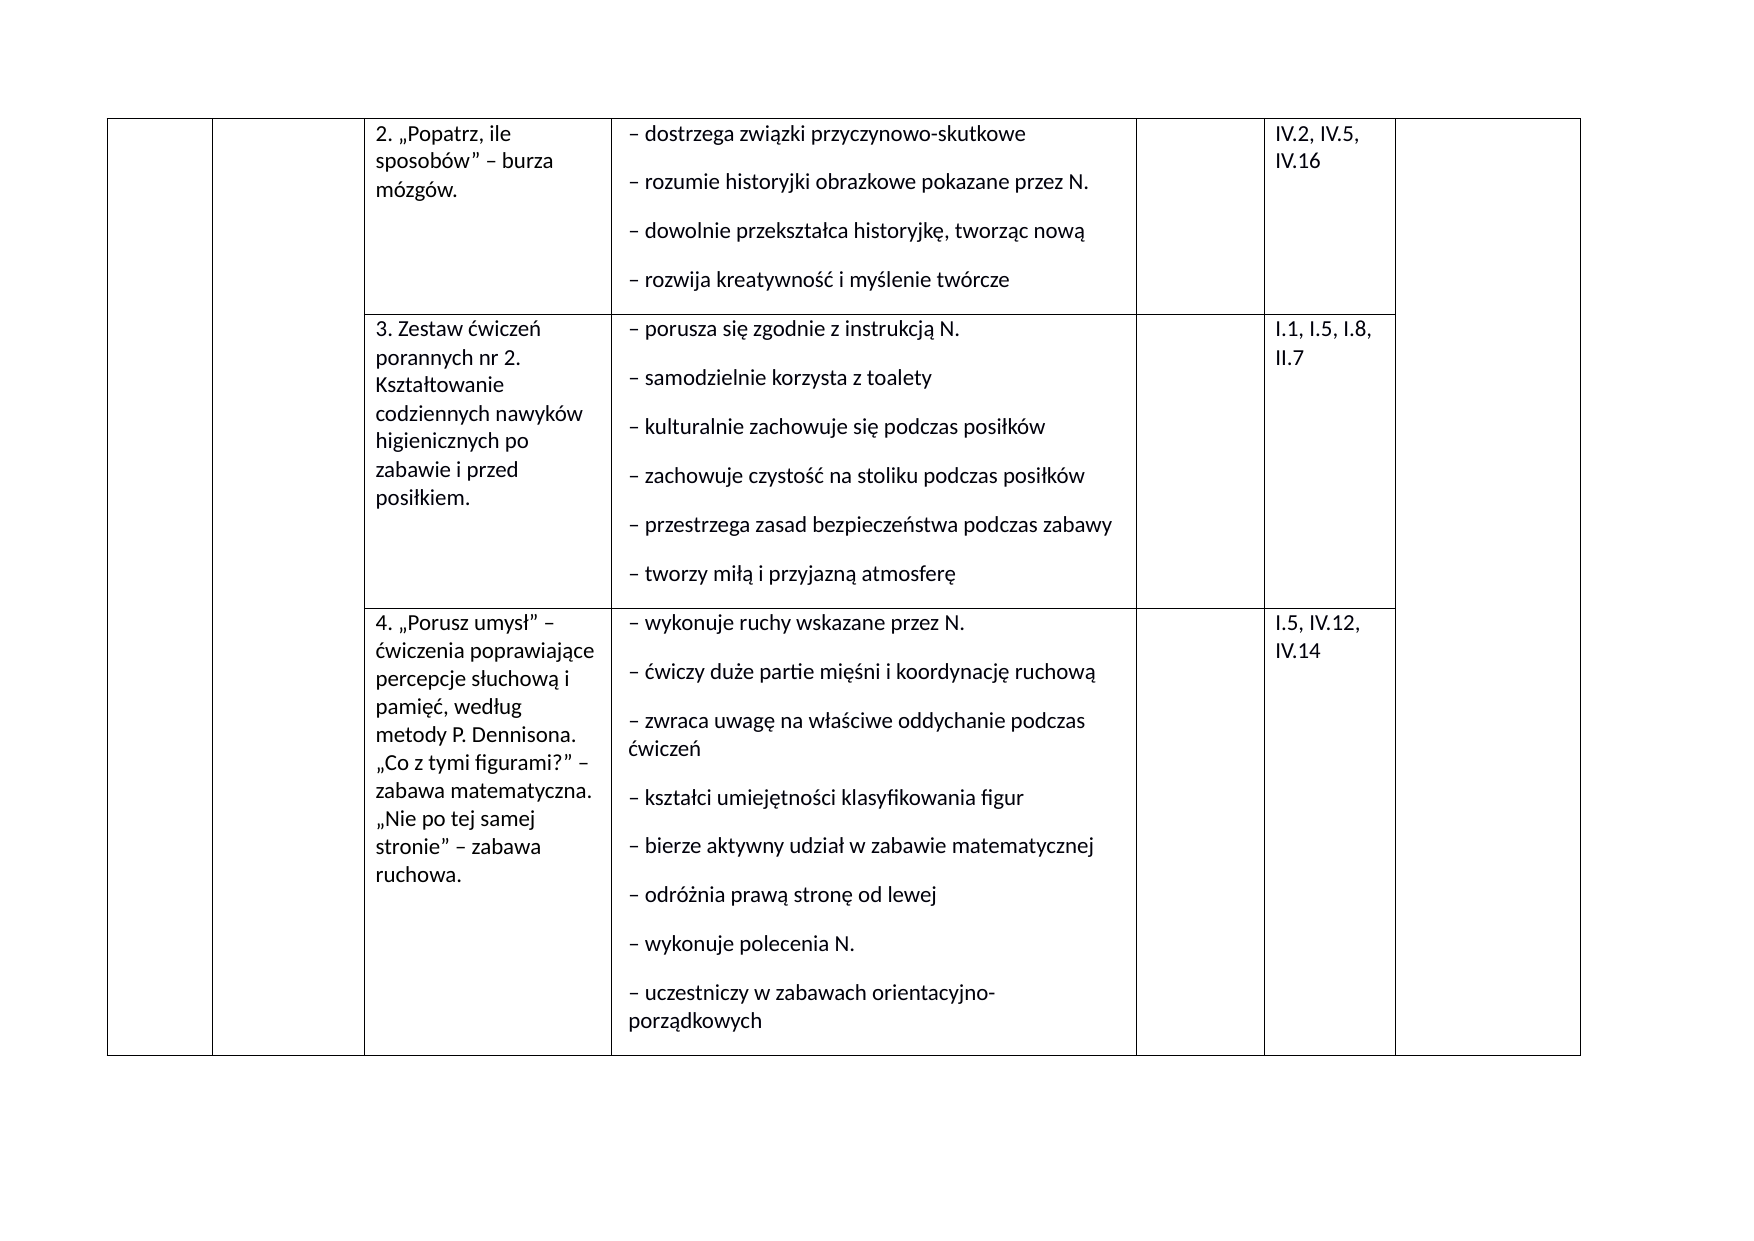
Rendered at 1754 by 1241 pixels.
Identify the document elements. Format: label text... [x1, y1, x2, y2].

table_cell – wykonuje ruchy wskazane przez N. – ćwiczy duże partie mięśni i koordynację ruchową – zwraca uwagę na właściwe oddychanie podczas ćwiczeń – kształci umiejętności klasyfikowania figur – bierze aktywny udział w zabawie matematycznej – odróżnia prawą stronę od lewej – wykonuje polecenia N. – uczestniczy w zabawach orientacyjno-porządkowych [612, 609, 1136, 1055]
table_cell I.5, IV.12, IV.14 [1265, 609, 1395, 1055]
table_cell 4. „Porusz umysł” – ćwiczenia poprawiające percepcje słuchową i pamięć, według metody P. Dennisona. „Co z tymi figurami?” – zabawa matematyczna. „Nie po tej samej stronie” – zabawa ruchowa. [365, 609, 611, 1055]
table_cell I.1, I.5, I.8, II.7 [1265, 315, 1395, 608]
table_cell [108, 119, 212, 1055]
table_cell [1137, 119, 1264, 314]
table_cell IV.2, IV.5, IV.16 [1265, 119, 1395, 314]
table_cell [1137, 315, 1264, 608]
table_cell [1137, 609, 1264, 1055]
table_cell 2. „Popatrz, ile sposobów” – burza mózgów. [365, 119, 611, 314]
table_cell – dostrzega związki przyczynowo-skutkowe – rozumie historyjki obrazkowe pokazane przez N. – dowolnie przekształca historyjkę, tworząc nową – rozwija kreatywność i myślenie twórcze [612, 119, 1136, 314]
table_cell [213, 119, 364, 1055]
table_cell 3. Zestaw ćwiczeń porannych nr 2. Kształtowanie codziennych nawyków higienicznych po zabawie i przed posiłkiem. [365, 315, 611, 608]
table_cell [1396, 119, 1580, 1055]
table_cell – porusza się zgodnie z instrukcją N. – samodzielnie korzysta z toalety – kulturalnie zachowuje się podczas posiłków – zachowuje czystość na stoliku podczas posiłków – przestrzega zasad bezpieczeństwa podczas zabawy – tworzy miłą i przyjazną atmosferę [612, 315, 1136, 608]
